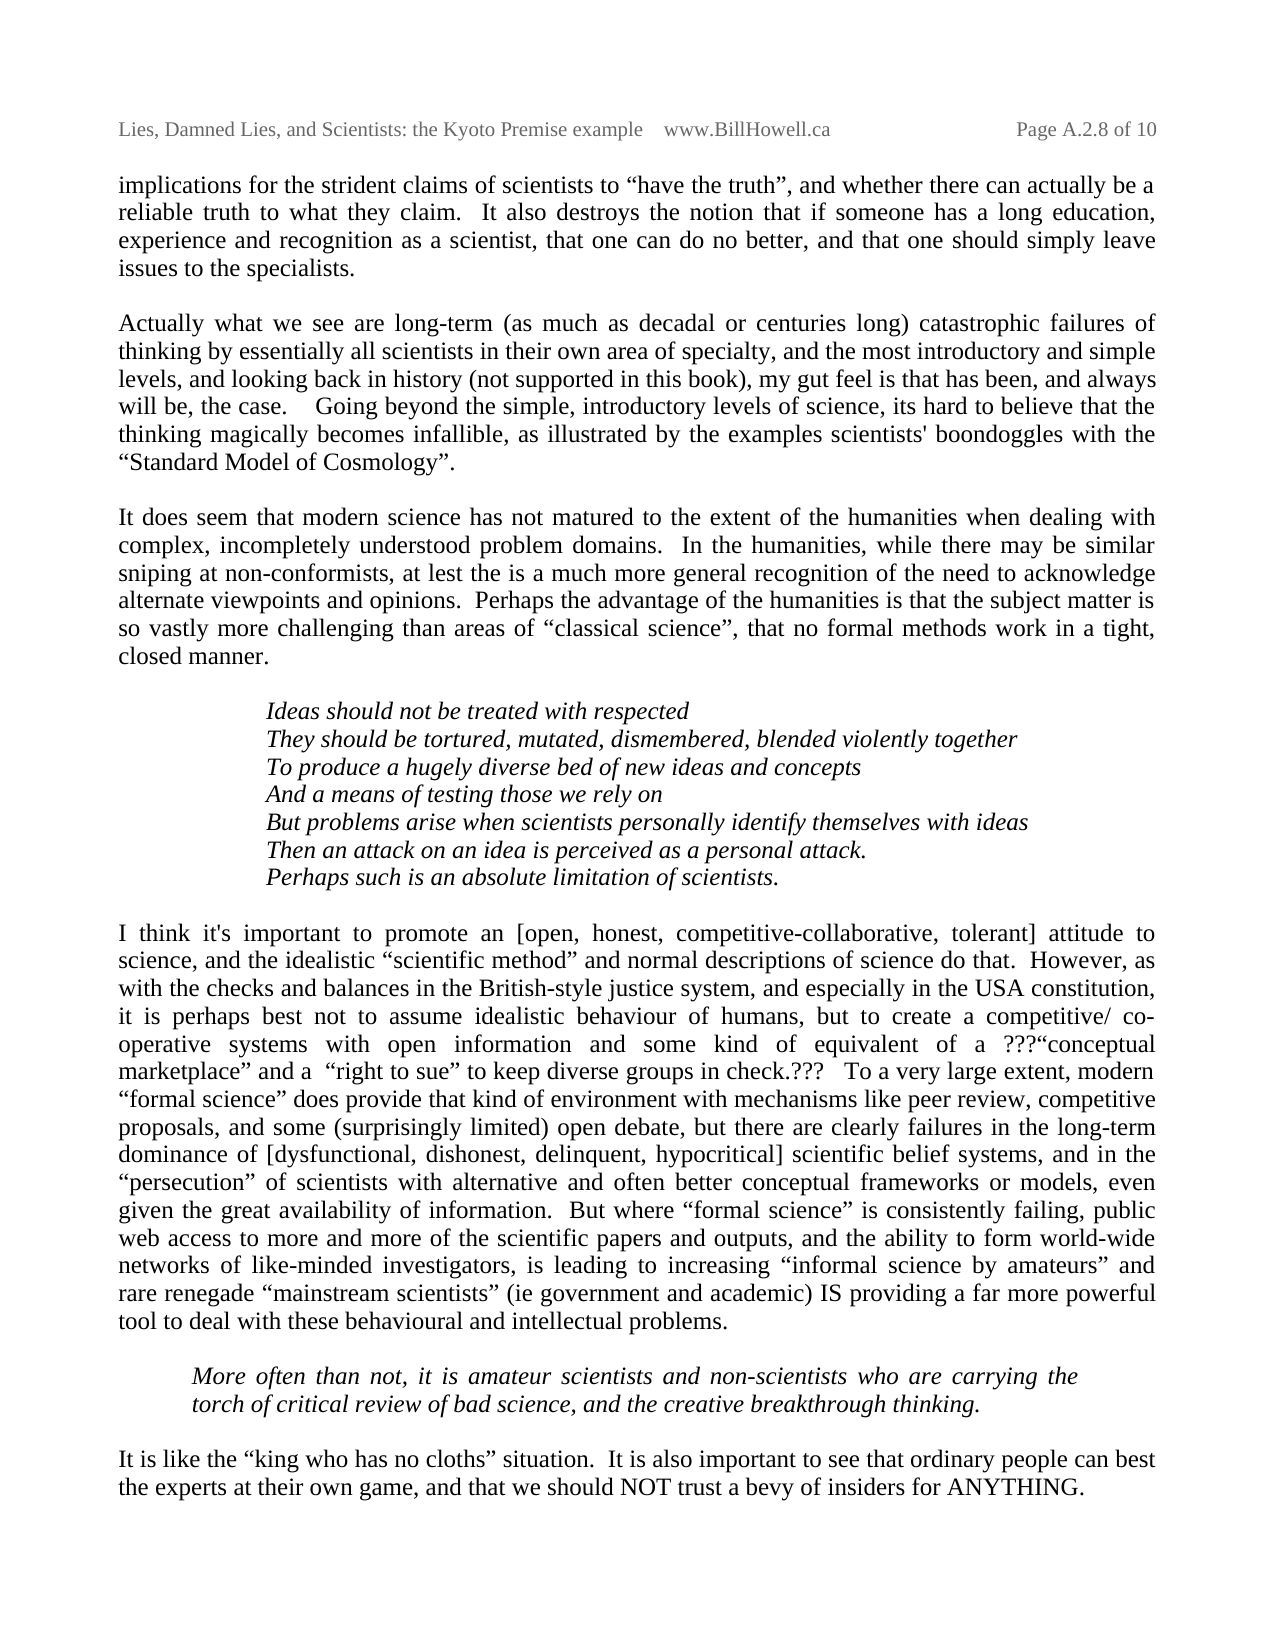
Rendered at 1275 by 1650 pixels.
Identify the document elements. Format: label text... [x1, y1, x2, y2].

text Ideas should not be treated with respected [266, 697, 1157, 725]
text To produce a hugely diverse bed of new ideas and concepts [266, 753, 1157, 780]
text Actually what we see are long-term (as much as decadal or centuries long) catastrophic failures of thinking by essentially all scientists in their own area of specialty, and the most introductory and simple levels, and looking back in history (not supported in this book), my gut feel is that has been, and always will be, the case. Going beyond the simple, introductory levels of science, its hard to believe that the thinking magically becomes infallible, as illustrated by the examples scientists' boondoggles with the “Standard Model of Cosmology”. [118, 309, 1157, 476]
text More often than not, it is amateur scientists and non-scientists who are carrying the torch of critical review of bad science, and the creative breakthrough thinking. [192, 1362, 1082, 1418]
text implications for the strident claims of scientists to “have the truth”, and whether there can actually be a reliable truth to what they claim. It also destroys the notion that if someone has a long education, experience and recognition as a scientist, that one can do no better, and that one should simply leave issues to the specialists. [118, 171, 1157, 282]
text It is like the “king who has no cloths” situation. It is also important to see that ordinary people can best the experts at their own game, and that we should NOT trust a bevy of insiders for ANYTHING. [118, 1445, 1157, 1501]
text It does seem that modern science has not matured to the extent of the humanities when dealing with complex, incompletely understood problem domains. In the humanities, while there may be similar sniping at non-conformists, at lest the is a much more general recognition of the need to acknowledge alternate viewpoints and opinions. Perhaps the advantage of the humanities is that the subject matter is so vastly more challenging than areas of “classical science”, that no formal methods work in a tight, closed manner. [118, 503, 1157, 669]
text Perhaps such is an absolute limitation of scientists. [266, 863, 1157, 891]
text Then an attack on an idea is perceived as a personal attack. [266, 836, 1157, 863]
text And a means of testing those we rely on [266, 780, 1157, 808]
text But problems arise when scientists personally identify themselves with ideas [266, 808, 1157, 836]
text I think it's important to promote an [open, honest, competitive-collaborative, tolerant] attitude to science, and the idealistic “scientific method” and normal descriptions of science do that. However, as with the checks and balances in the British-style justice system, and especially in the USA constitution, it is perhaps best not to assume idealistic behaviour of humans, but to create a competitive/ co-operative systems with open information and some kind of equivalent of a ???“conceptual marketplace” and a “right to sue” to keep diverse groups in check.??? To a very large extent, modern “formal science” does provide that kind of environment with mechanisms like peer review, competitive proposals, and some (surprisingly limited) open debate, but there are clearly failures in the long-term dominance of [dysfunctional, dishonest, delinquent, hypocritical] scientific belief systems, and in the “persecution” of scientists with alternative and often better conceptual frameworks or models, even given the great availability of information. But where “formal science” is consistently failing, public web access to more and more of the scientific papers and outputs, and the ability to form world-wide networks of like-minded investigators, is leading to increasing “informal science by amateurs” and rare renegade “mainstream scientists” (ie government and academic) IS providing a far more powerful tool to deal with these behavioural and intellectual problems. [118, 919, 1157, 1334]
text They should be tortured, mutated, dismembered, blended violently together [266, 725, 1157, 753]
